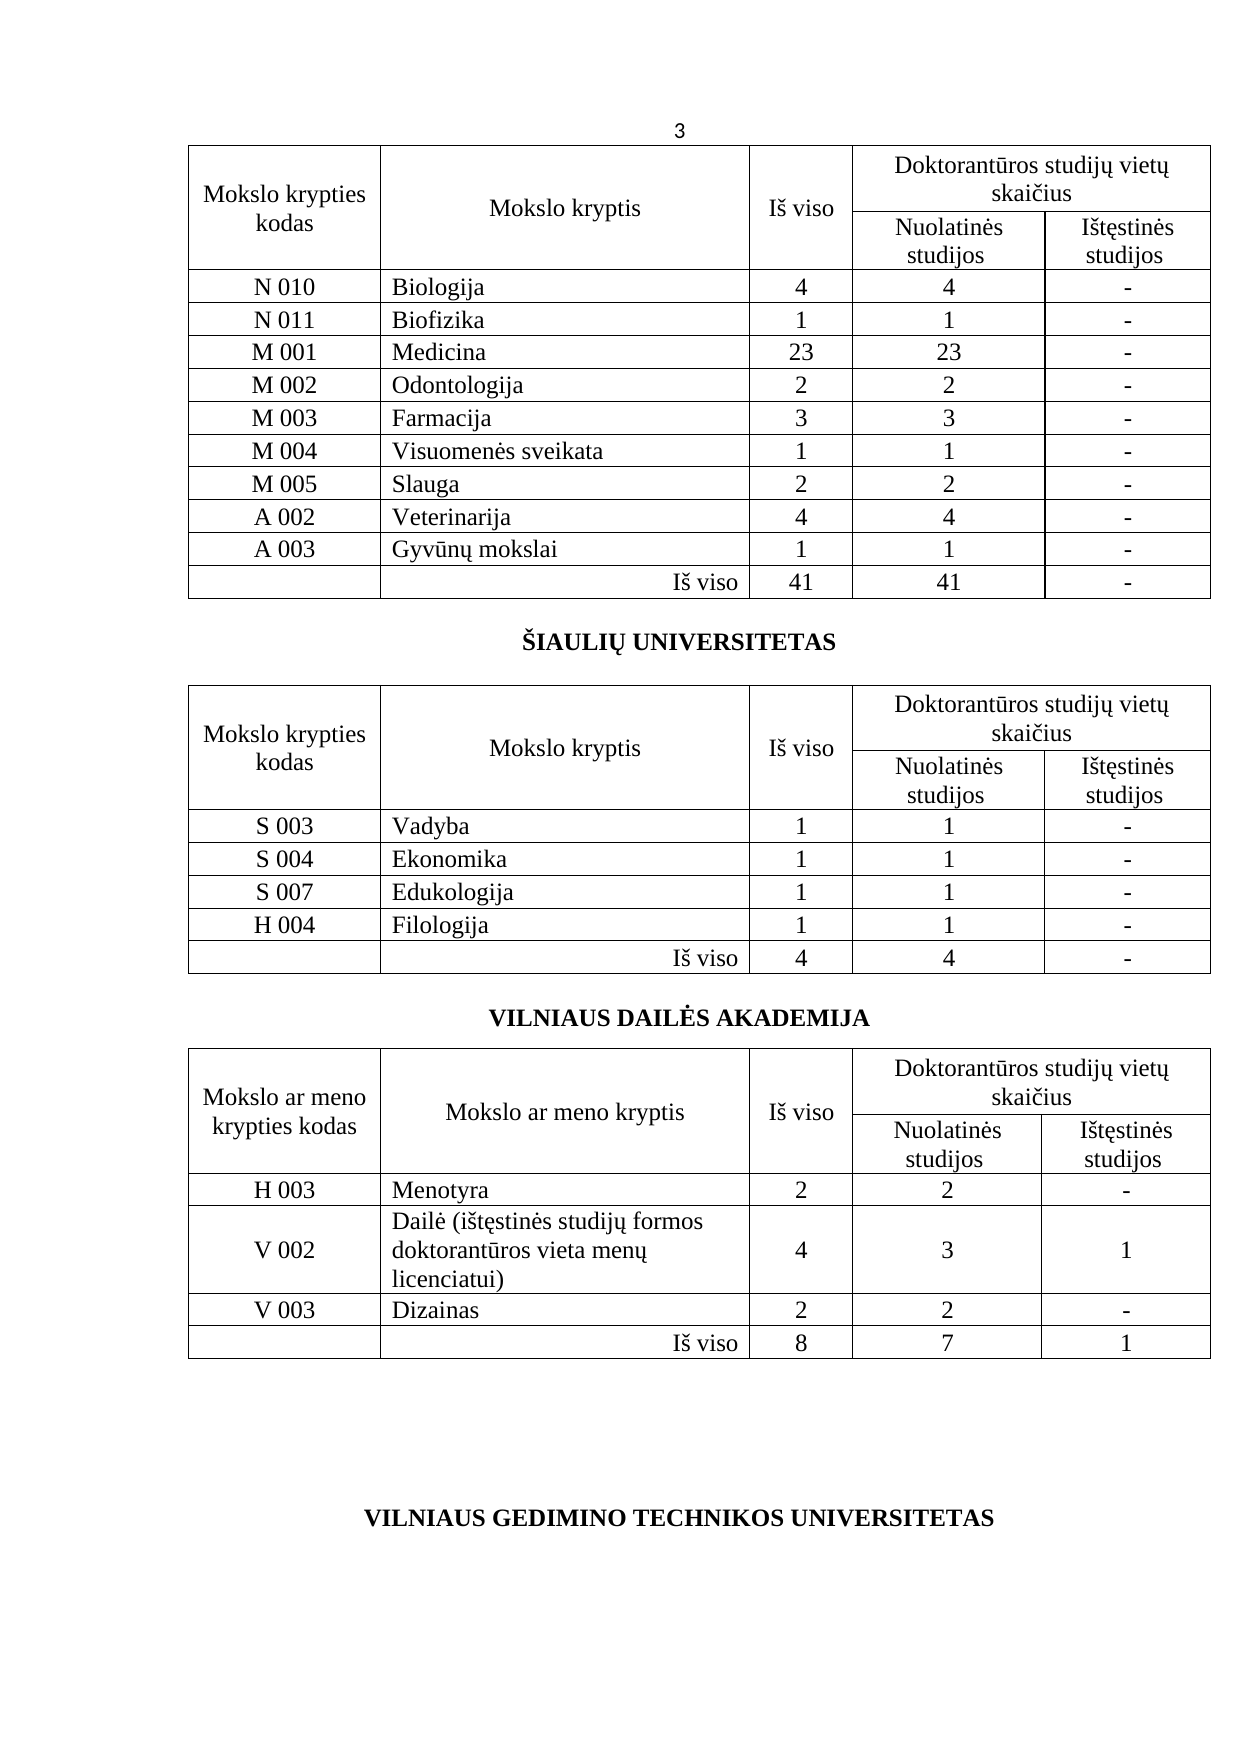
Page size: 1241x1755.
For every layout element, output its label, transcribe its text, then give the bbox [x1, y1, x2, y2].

table_cell - [1046, 336, 1210, 368]
table_cell 1 [750, 909, 852, 940]
table_cell 4 [853, 941, 1044, 973]
text VILNIAUS GEDIMINO TECHNIKOS UNIVERSITETAS [177, 1503, 1181, 1532]
table_cell S 007 [189, 876, 380, 907]
table_cell 4 [750, 270, 852, 302]
table_cell Visuomenės sveikata [381, 435, 749, 466]
table_cell 1 [1042, 1206, 1210, 1293]
table_cell Slauga [381, 467, 749, 499]
table_cell 1 [853, 843, 1044, 874]
table_cell 41 [750, 566, 852, 597]
table_cell - [1046, 402, 1210, 433]
table_cell 2 [853, 467, 1044, 499]
table_cell 1 [853, 435, 1044, 466]
table_cell Edukologija [381, 876, 749, 907]
table_cell Ištęstinės studijos [1046, 212, 1210, 269]
table_cell 1 [750, 303, 852, 335]
table_header Mokslo kryptis [381, 686, 749, 809]
table_cell Nuolatinės studijos [853, 212, 1044, 269]
table_cell - [1042, 1174, 1210, 1205]
table_cell Medicina [381, 336, 749, 368]
table_cell - [1046, 533, 1210, 565]
table_cell Filologija [381, 909, 749, 940]
table_cell - [1045, 909, 1210, 940]
text ŠIAULIŲ UNIVERSITETAS [177, 627, 1181, 656]
table_cell 1 [853, 909, 1044, 940]
table_cell V 002 [189, 1206, 380, 1293]
table_cell M 004 [189, 435, 380, 466]
table_cell 1 [853, 533, 1044, 565]
table_cell - [1046, 303, 1210, 335]
table_cell 23 [853, 336, 1044, 368]
table_header Iš viso [750, 686, 852, 809]
table_cell M 001 [189, 336, 380, 368]
table_cell S 004 [189, 843, 380, 874]
table_cell 2 [853, 369, 1044, 401]
table_cell 2 [853, 1294, 1041, 1325]
table_cell Vadyba [381, 810, 749, 842]
table_header Doktorantūros studijų vietų skaičius [853, 686, 1210, 750]
table_cell 23 [750, 336, 852, 368]
table_cell [189, 941, 380, 973]
table_cell Dizainas [381, 1294, 749, 1325]
table_cell A 002 [189, 500, 380, 532]
table_cell Iš viso [381, 566, 749, 597]
table_cell Odontologija [381, 369, 749, 401]
table_cell Nuolatinės studijos [853, 751, 1044, 809]
table_cell Ištęstinės studijos [1042, 1115, 1210, 1172]
table_header Mokslo krypties kodas [189, 686, 380, 809]
table_cell 3 [853, 402, 1044, 433]
table_cell Iš viso [381, 941, 749, 973]
table_cell 3 [750, 402, 852, 433]
table_cell V 003 [189, 1294, 380, 1325]
table_header Mokslo ar meno krypties kodas [189, 1049, 380, 1172]
table_cell 2 [853, 1174, 1041, 1205]
table_cell 1 [750, 810, 852, 842]
table_cell - [1046, 500, 1210, 532]
table_cell [189, 566, 380, 597]
text VILNIAUS DAILĖS AKADEMIJA [177, 1003, 1181, 1032]
table_cell 4 [750, 500, 852, 532]
table_cell Nuolatinės studijos [853, 1115, 1041, 1172]
table_cell - [1046, 270, 1210, 302]
table_cell Veterinarija [381, 500, 749, 532]
table_cell N 011 [189, 303, 380, 335]
table_cell Biologija [381, 270, 749, 302]
table_cell 1 [750, 876, 852, 907]
table_cell 1 [750, 435, 852, 466]
table_cell M 003 [189, 402, 380, 433]
table_cell 2 [750, 1294, 852, 1325]
table_cell - [1042, 1294, 1210, 1325]
table_cell Iš viso [381, 1326, 749, 1358]
table_header Mokslo ar meno kryptis [381, 1049, 749, 1172]
table_cell N 010 [189, 270, 380, 302]
table_cell - [1046, 369, 1210, 401]
table_header Iš viso [750, 146, 852, 269]
table_cell - [1045, 843, 1210, 874]
table_cell 4 [750, 1206, 852, 1293]
table_cell - [1046, 566, 1210, 597]
table_cell H 004 [189, 909, 380, 940]
table_cell 4 [750, 941, 852, 973]
table_cell 1 [750, 843, 852, 874]
table_cell 1 [853, 876, 1044, 907]
table_cell M 002 [189, 369, 380, 401]
table_cell - [1045, 876, 1210, 907]
table_cell - [1046, 467, 1210, 499]
table_cell H 003 [189, 1174, 380, 1205]
table_cell Ekonomika [381, 843, 749, 874]
table_cell 1 [750, 533, 852, 565]
table_cell 4 [853, 500, 1044, 532]
table_cell M 005 [189, 467, 380, 499]
table_header Doktorantūros studijų vietų skaičius [853, 146, 1210, 211]
table_cell 2 [750, 1174, 852, 1205]
table_header Iš viso [750, 1049, 852, 1172]
table_cell 8 [750, 1326, 852, 1358]
table_header Mokslo krypties kodas [189, 146, 380, 269]
table_cell Biofizika [381, 303, 749, 335]
table_cell [189, 1326, 380, 1358]
table_cell 41 [853, 566, 1044, 597]
table_cell Ištęstinės studijos [1045, 751, 1210, 809]
table_cell - [1045, 941, 1210, 973]
table_cell S 003 [189, 810, 380, 842]
table_cell 1 [1042, 1326, 1210, 1358]
table_cell 1 [853, 303, 1044, 335]
table_cell A 003 [189, 533, 380, 565]
table_header Doktorantūros studijų vietų skaičius [853, 1049, 1210, 1114]
table_cell Farmacija [381, 402, 749, 433]
table_cell - [1046, 435, 1210, 466]
table_cell - [1045, 810, 1210, 842]
table_cell 1 [853, 810, 1044, 842]
table_cell 3 [853, 1206, 1041, 1293]
table_cell Dailė (ištęstinės studijų formos doktorantūros vieta menų licenciatui) [381, 1206, 749, 1293]
table_header Mokslo kryptis [381, 146, 749, 269]
table_cell 2 [750, 467, 852, 499]
table_cell 4 [853, 270, 1044, 302]
table_cell Menotyra [381, 1174, 749, 1205]
table_cell 2 [750, 369, 852, 401]
table_cell Gyvūnų mokslai [381, 533, 749, 565]
table_cell 7 [853, 1326, 1041, 1358]
